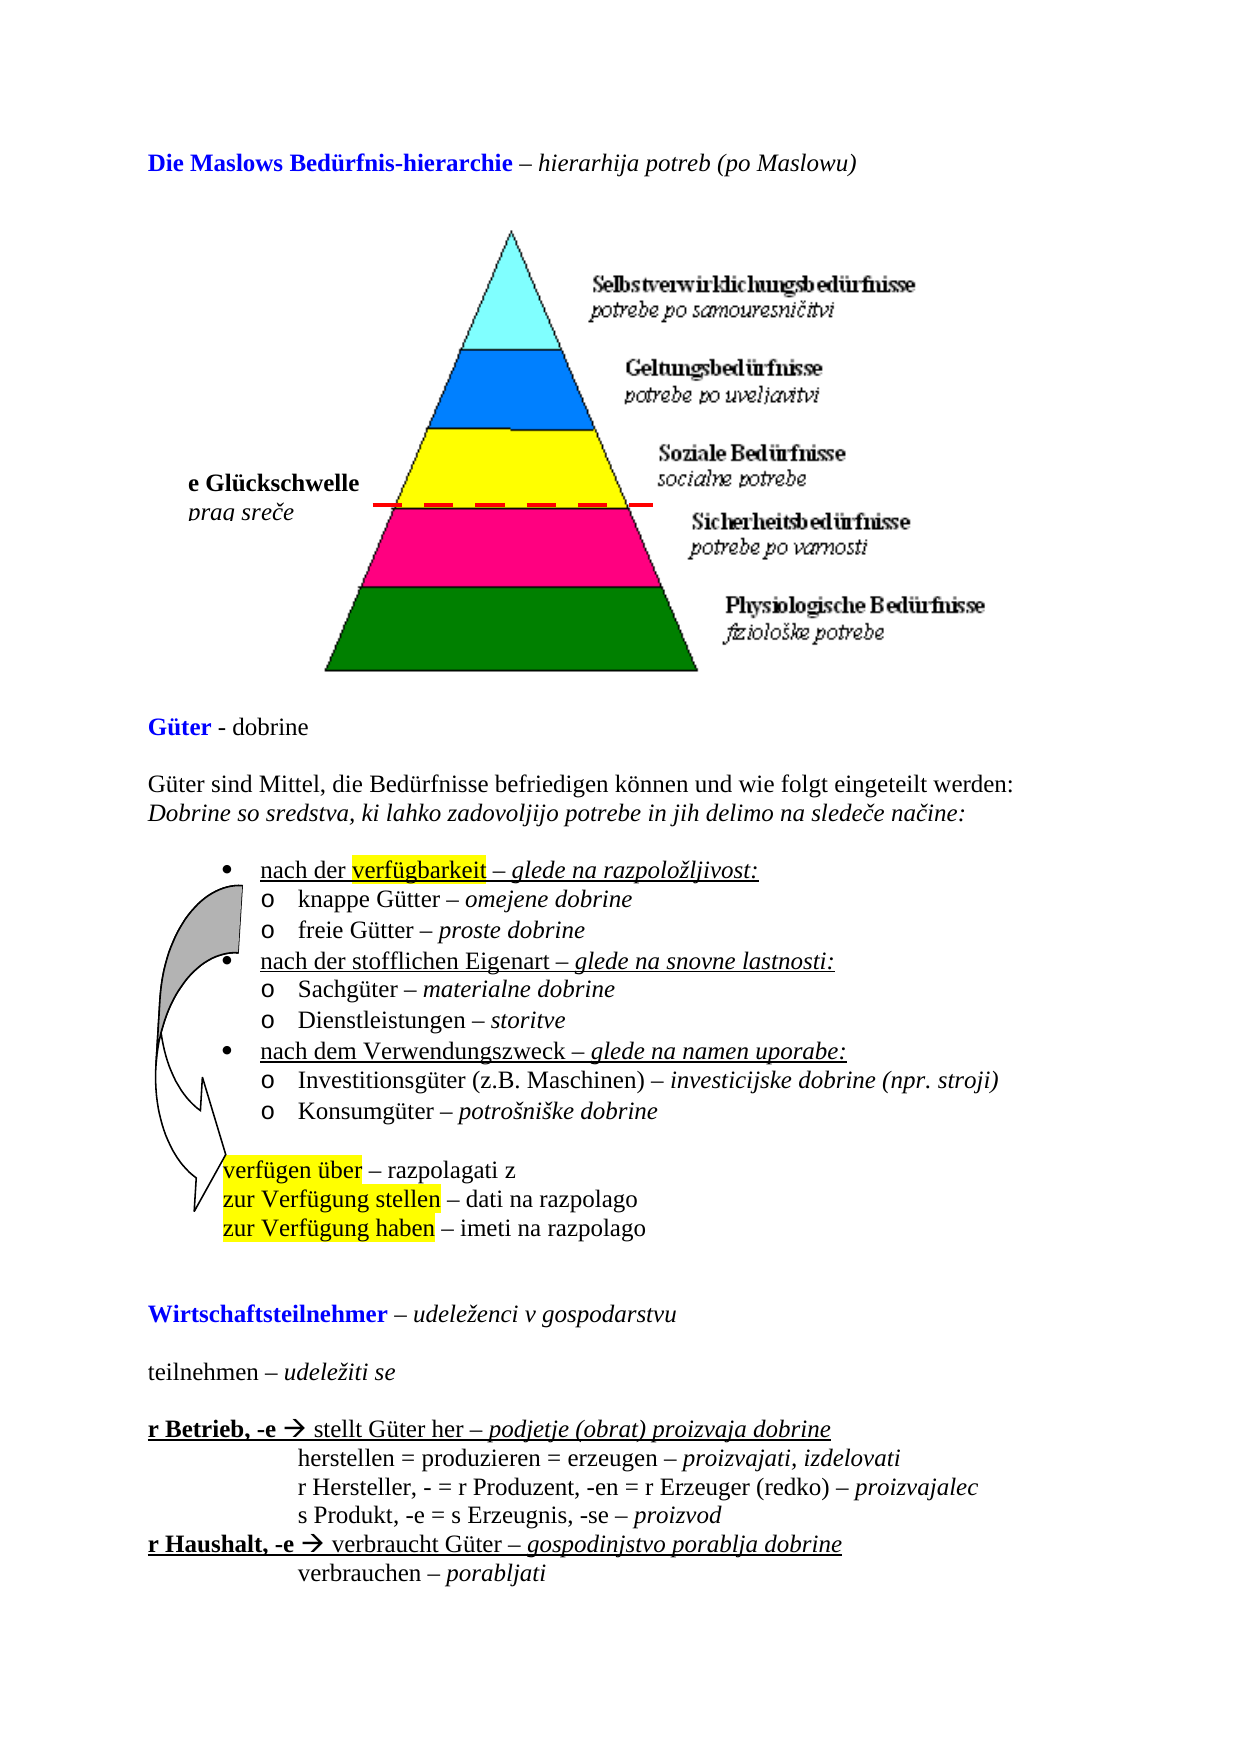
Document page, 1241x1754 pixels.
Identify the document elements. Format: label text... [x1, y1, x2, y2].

list nach der stofflichen Eigenart – glede na snovne lastnosti: [223, 946, 1093, 974]
text Die Maslows Bedürfnis-hierarchie – hierarhija potreb (po Maslowu) [148, 148, 1093, 176]
list nach dem Verwendungszweck – glede na namen uporabe: [223, 1036, 1093, 1065]
text zur Verfügung haben – imeti na razpolago [148, 1213, 1093, 1242]
list Sachgüter – materialne dobrine [260, 974, 1093, 1005]
text r Haushalt, -e  verbraucht Güter – gospodinjstvo porablja dobrine [148, 1529, 1093, 1558]
list Dienstleistungen – storitve [260, 1005, 1093, 1036]
text teilnehmen – udeležiti se [148, 1357, 1093, 1385]
list Konsumgüter – potrošniške dobrine [260, 1096, 1093, 1127]
list freie Gütter – proste dobrine [260, 915, 1093, 946]
picture [224, 214, 1017, 703]
text s Produkt, -e = s Erzeugnis, -se – proizvod [298, 1500, 1093, 1529]
text Güter - dobrine [148, 712, 1093, 740]
list Investitionsgüter (z.B. Maschinen) – investicijske dobrine (npr. stroji) [260, 1065, 1093, 1096]
list knappe Gütter – omejene dobrine [260, 884, 1093, 915]
text [148, 1155, 195, 1184]
text zur Verfügung stellen – dati na razpolago [148, 1184, 1093, 1213]
list nach der verfügbarkeit – glede na razpoložljivost: [223, 855, 1093, 884]
text verbrauchen – porabljati [148, 1558, 1093, 1587]
text Güter sind Mittel, die Bedürfnisse befriedigen können und wie folgt eingeteilt werden: [148, 769, 1093, 798]
text r Betrieb, -e  stellt Güter her – podjetje (obrat) proizvaja dobrine [148, 1414, 1093, 1443]
text Dobrine so sredstva, ki lahko zadovoljijo potrebe in jih delimo na sledeče načine: [148, 798, 1093, 827]
text e Glückschwelle [188, 468, 361, 497]
text r Hersteller, - = r Produzent, -en = r Erzeuger (redko) – proizvajalec [298, 1472, 1093, 1500]
text herstellen = produzieren = erzeugen – proizvajati, izdelovati [298, 1443, 1093, 1472]
text verfügen über – razpolagati z [211, 1155, 1093, 1184]
text prag sreče [188, 497, 361, 520]
text Wirtschaftsteilnehmer – udeleženci v gospodarstvu [148, 1299, 1093, 1328]
